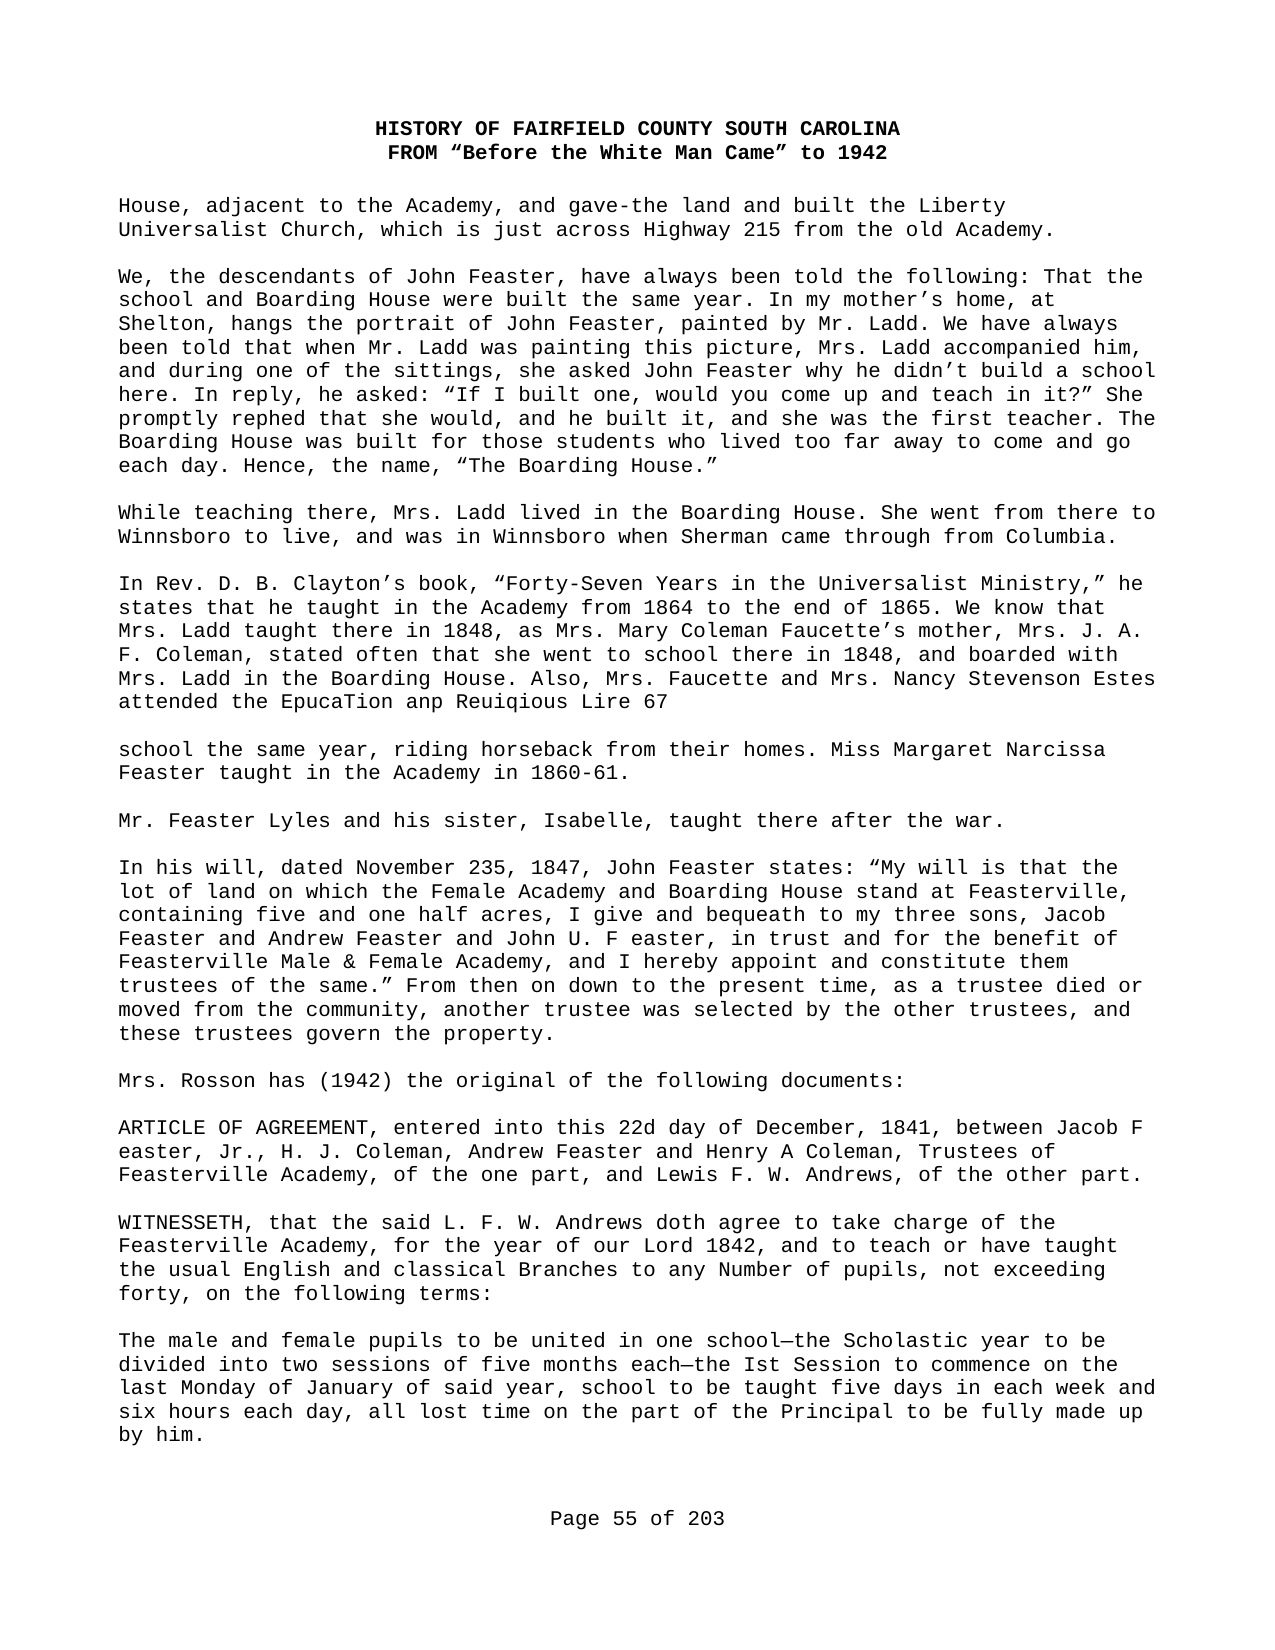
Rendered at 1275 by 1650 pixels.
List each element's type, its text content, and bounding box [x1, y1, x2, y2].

text school the same year, riding horseback from their homes. Miss Margaret Narcissa Feaster taught in the Academy in 1860-61. [118, 739, 1157, 786]
text Mrs. Rosson has (1942) the original of the following documents: [118, 1070, 1157, 1093]
text House, adjacent to the Academy, and gave-the land and built the Liberty Universalist Church, which is just across Highway 215 from the old Academy. [118, 195, 1157, 242]
text ARTICLE OF AGREEMENT, entered into this 22d day of December, 1841, between Jacob F easter, Jr., H. J. Coleman, Andrew Feaster and Henry A Coleman, Trustees of Feasterville Academy, of the one part, and Lewis F. W. Andrews, of the other part. [118, 1117, 1157, 1188]
text While teaching there, Mrs. Ladd lived in the Boarding House. She went from there to Winnsboro to live, and was in Winnsboro when Sherman came through from Columbia. [118, 502, 1157, 549]
text WITNESSETH, that the said L. F. W. Andrews doth agree to take charge of the Feasterville Academy, for the year of our Lord 1842, and to teach or have taught the usual English and classical Branches to any Number of pupils, not exceeding forty, on the following terms: [118, 1212, 1157, 1306]
text In his will, dated November 235, 1847, John Feaster states: “My will is that the lot of land on which the Female Academy and Boarding House stand at Feasterville, containing five and one half acres, I give and bequeath to my three sons, Jacob Feaster and Andrew Feaster and John U. F easter, in trust and for the benefit of Feasterville Male & Female Academy, and I hereby appoint and constitute them trustees of the same.” From then on down to the present time, as a trustee died or moved from the community, another trustee was selected by the other trustees, and these trustees govern the property. [118, 857, 1157, 1046]
text In Rev. D. B. Clayton’s book, “Forty-Seven Years in the Universalist Ministry,” he states that he taught in the Academy from 1864 to the end of 1865. We know that Mrs. Ladd taught there in 1848, as Mrs. Mary Coleman Faucette’s mother, Mrs. J. A. F. Coleman, stated often that she went to school there in 1848, and boarded with Mrs. Ladd in the Boarding House. Also, Mrs. Faucette and Mrs. Nancy Stevenson Estes attended the EpucaTion anp Reuiqious Lire 67 [118, 573, 1157, 715]
text We, the descendants of John Feaster, have always been told the following: That the school and Boarding House were built the same year. In my mother’s home, at Shelton, hangs the portrait of John Feaster, painted by Mr. Ladd. We have always been told that when Mr. Ladd was painting this picture, Mrs. Ladd accompanied him, and during one of the sittings, she asked John Feaster why he didn’t build a school here. In reply, he asked: “If I built one, would you come up and teach in it?” She promptly rephed that she would, and he built it, and she was the first teacher. The Boarding House was built for those students who lived too far away to come and go each day. Hence, the name, “The Boarding House.” [118, 266, 1157, 479]
text The male and female pupils to be united in one school—the Scholastic year to be divided into two sessions of five months each—the Ist Session to commence on the last Monday of January of said year, school to be taught five days in each week and six hours each day, all lost time on the part of the Principal to be fully made up by him. [118, 1330, 1157, 1448]
text Mr. Feaster Lyles and his sister, Isabelle, taught there after the war. [118, 810, 1157, 833]
